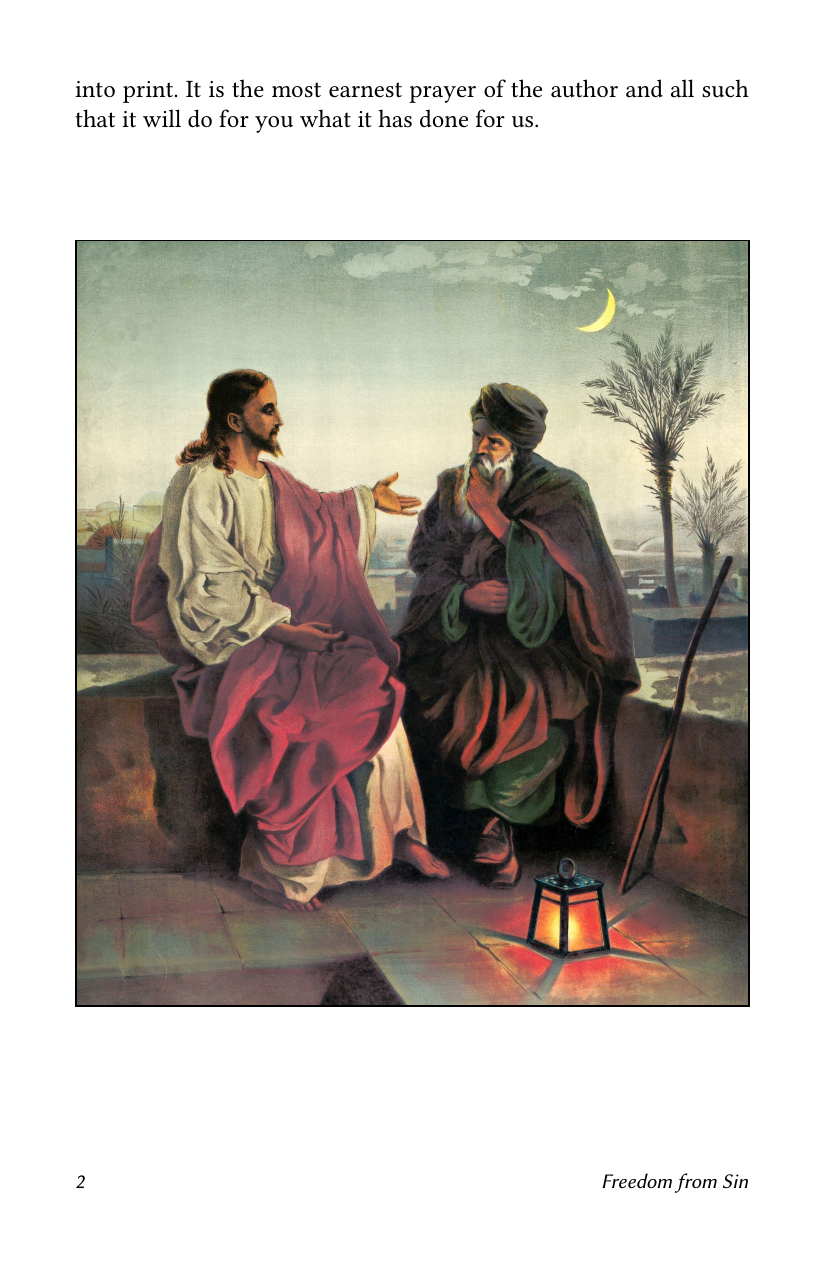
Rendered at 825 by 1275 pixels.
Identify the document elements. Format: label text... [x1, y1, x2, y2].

picture [77, 241, 748, 1005]
text into print. It is the most earnest prayer of the author and all such that it will do for you what it has done for us. [75, 75, 750, 133]
